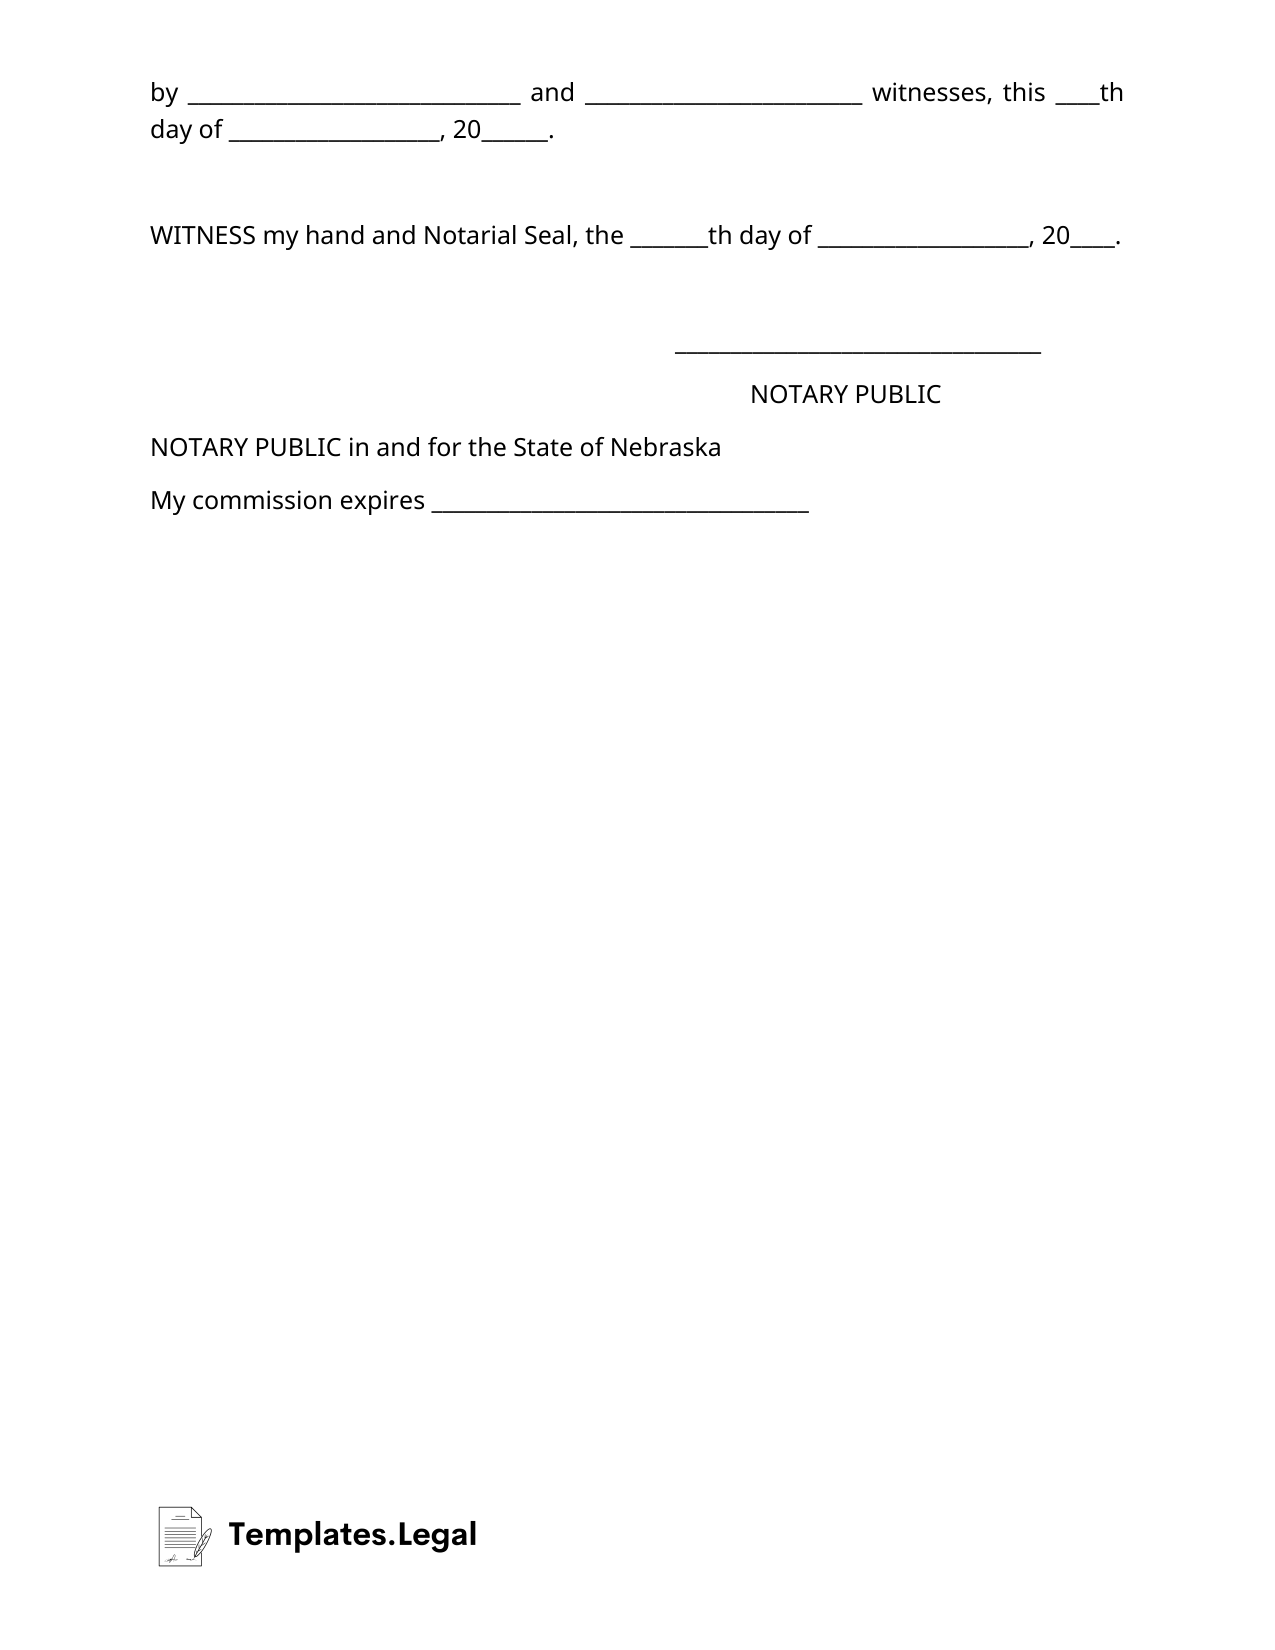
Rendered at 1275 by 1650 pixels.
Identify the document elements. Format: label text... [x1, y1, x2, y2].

text WITNESS my hand and Notarial Seal, the _______th day of ___________________, 20____. [150, 217, 1125, 251]
text My commission expires __________________________________ [150, 482, 1125, 517]
text NOTARY PUBLIC in and for the State of Nebraska [150, 429, 1125, 463]
text by ______________________________ and _________________________ witnesses, this ____th day of ___________________, 20______. [150, 75, 1125, 145]
text NOTARY PUBLIC [150, 376, 1125, 411]
text _________________________________ [600, 323, 1125, 357]
